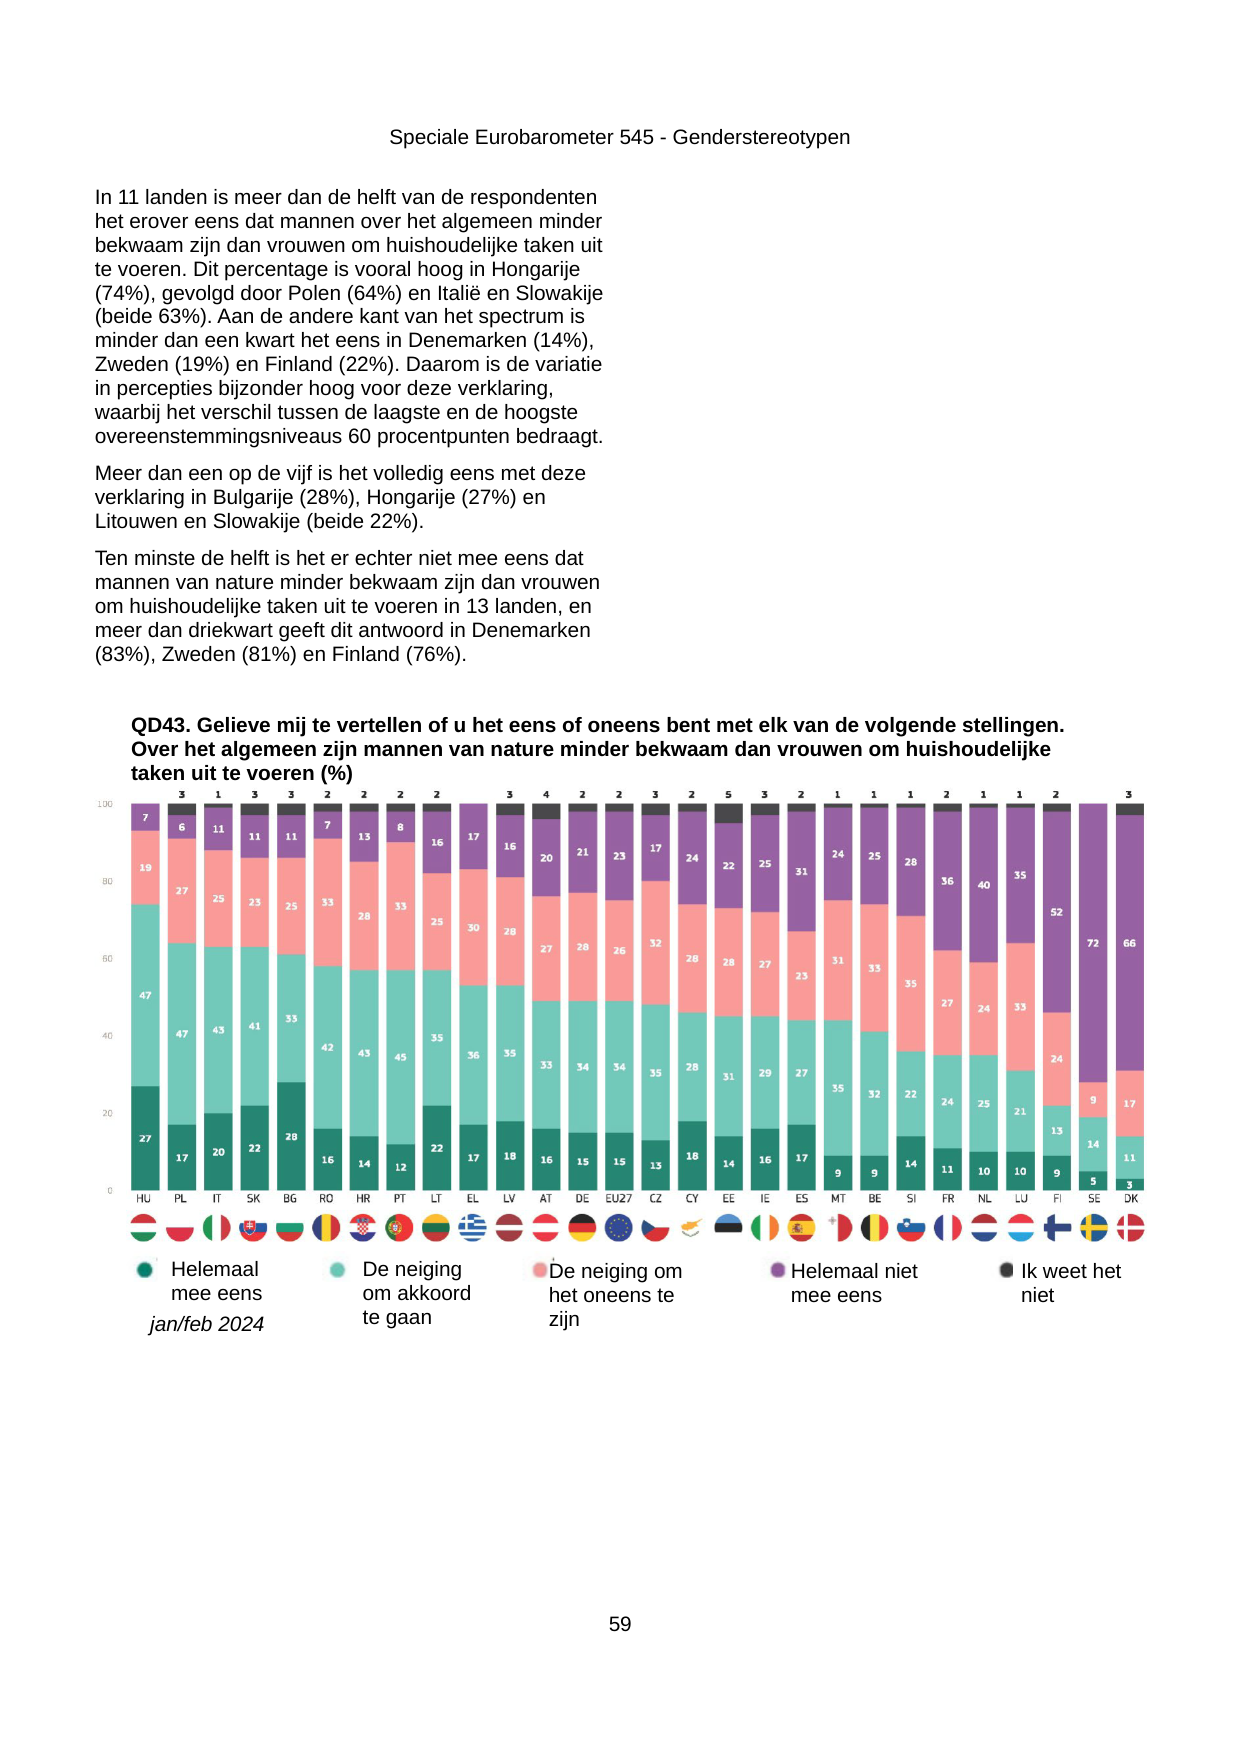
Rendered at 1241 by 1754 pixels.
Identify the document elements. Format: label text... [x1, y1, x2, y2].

text In 11 landen is meer dan de helft van de respondenten het erover eens dat mannen over het algemeen minder bekwaam zijn dan vrouwen om huishoudelijke taken uit te voeren. Dit percentage is vooral hoog in Hongarije (74%), gevolgd door Polen (64%) en Italië en Slowakije (beide 63%). Aan de andere kant van het spectrum is minder dan een kwart het eens in Denemarken (14%), Zweden (19%) en Finland (22%). Daarom is de variatie in percepties bijzonder hoog voor deze verklaring, waarbij het verschil tussen de laagste en de hoogste overeenstemmingsniveaus 60 procentpunten bedraagt. [94, 184, 605, 448]
picture [126, 1251, 1013, 1282]
picture [86, 786, 1147, 1245]
text Ten minste de helft is het er echter niet mee eens dat mannen van nature minder bekwaam zijn dan vrouwen om huishoudelijke taken uit te voeren in 13 landen, en meer dan driekwart geeft dit antwoord in Denemarken (83%), Zweden (81%) en Finland (76%). [94, 546, 605, 666]
text Meer dan een op de vijf is het volledig eens met deze verklaring in Bulgarije (28%), Hongarije (27%) en Litouwen en Slowakije (beide 22%). [94, 461, 605, 533]
